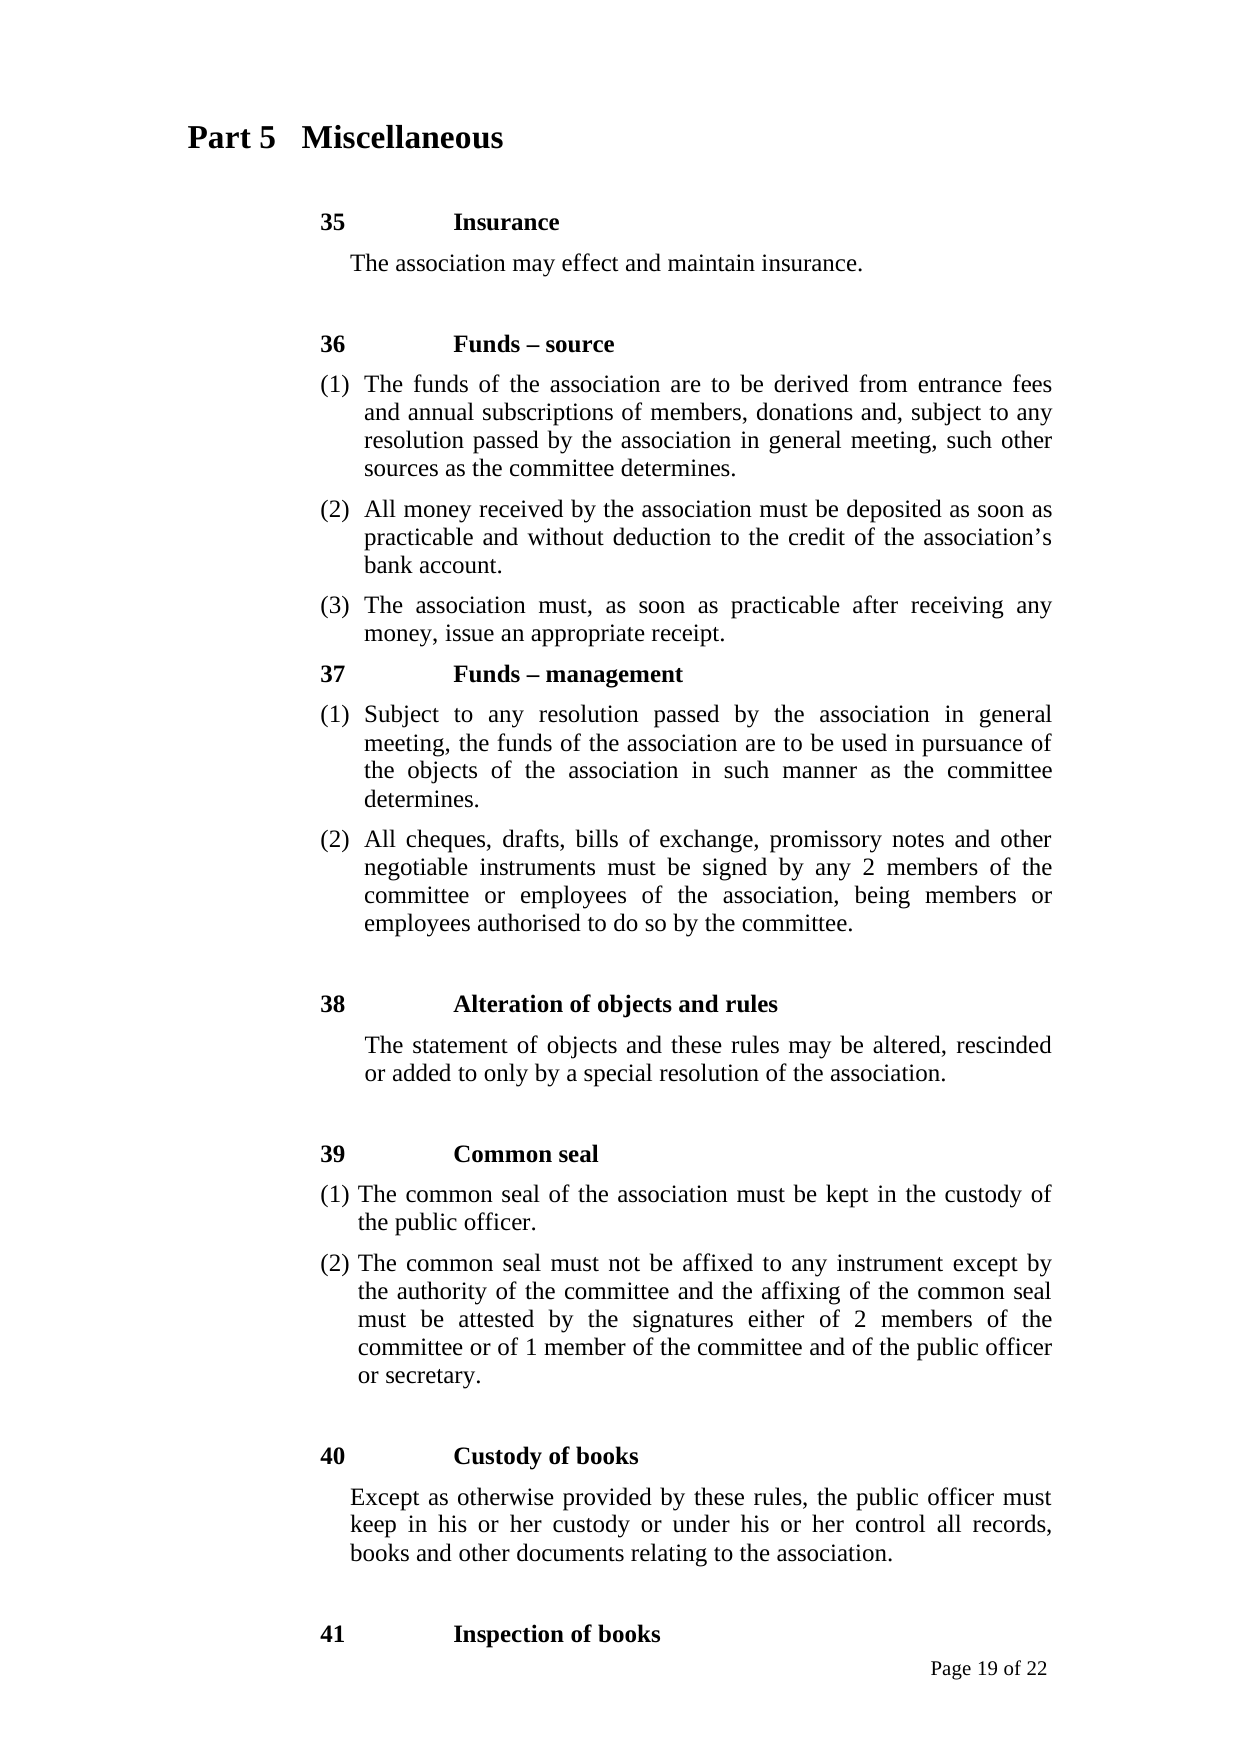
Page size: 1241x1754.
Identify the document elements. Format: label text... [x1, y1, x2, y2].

list All cheques, drafts, bills of exchange, promissory notes and other negotiable instruments must be signed by any 2 members of the committee or employees of the association, being members or employees authorised to do so by the committee. [320, 825, 1053, 937]
subtitle Inspection of books [320, 1619, 1053, 1647]
subtitle Funds – source [320, 330, 1053, 358]
list The funds of the association are to be derived from entrance fees and annual subscriptions of members, donations and, subject to any resolution passed by the association in general meeting, such other sources as the committee determines. [320, 370, 1053, 482]
list All money received by the association must be deposited as soon as practicable and without deduction to the credit of the association’s bank account. [320, 495, 1053, 579]
subtitle Common seal [320, 1140, 1053, 1168]
text The statement of objects and these rules may be altered, rescinded or added to only by a special resolution of the association. [364, 1031, 1053, 1087]
subtitle Part 5 Miscellaneous [187, 118, 1053, 155]
list The association must, as soon as practicable after receiving any money, issue an appropriate receipt. [320, 591, 1053, 647]
subtitle Funds – management [320, 660, 1053, 688]
list The common seal of the association must be kept in the custody of the public officer. [320, 1180, 1053, 1236]
text Except as otherwise provided by these rules, the public officer must keep in his or her custody or under his or her control all records, books and other documents relating to the association. [350, 1482, 1053, 1566]
list Subject to any resolution passed by the association in general meeting, the funds of the association are to be used in pursuance of the objects of the association in such manner as the committee determines. [320, 700, 1053, 812]
list The common seal must not be affixed to any instrument except by the authority of the committee and the affixing of the common seal must be attested by the signatures either of 2 members of the committee or of 1 member of the committee and of the public officer or secretary. [320, 1249, 1053, 1389]
subtitle Insurance [320, 208, 1053, 236]
text The association may effect and maintain insurance. [350, 249, 1053, 277]
subtitle Custody of books [320, 1442, 1053, 1470]
subtitle Alteration of objects and rules [320, 990, 1053, 1018]
